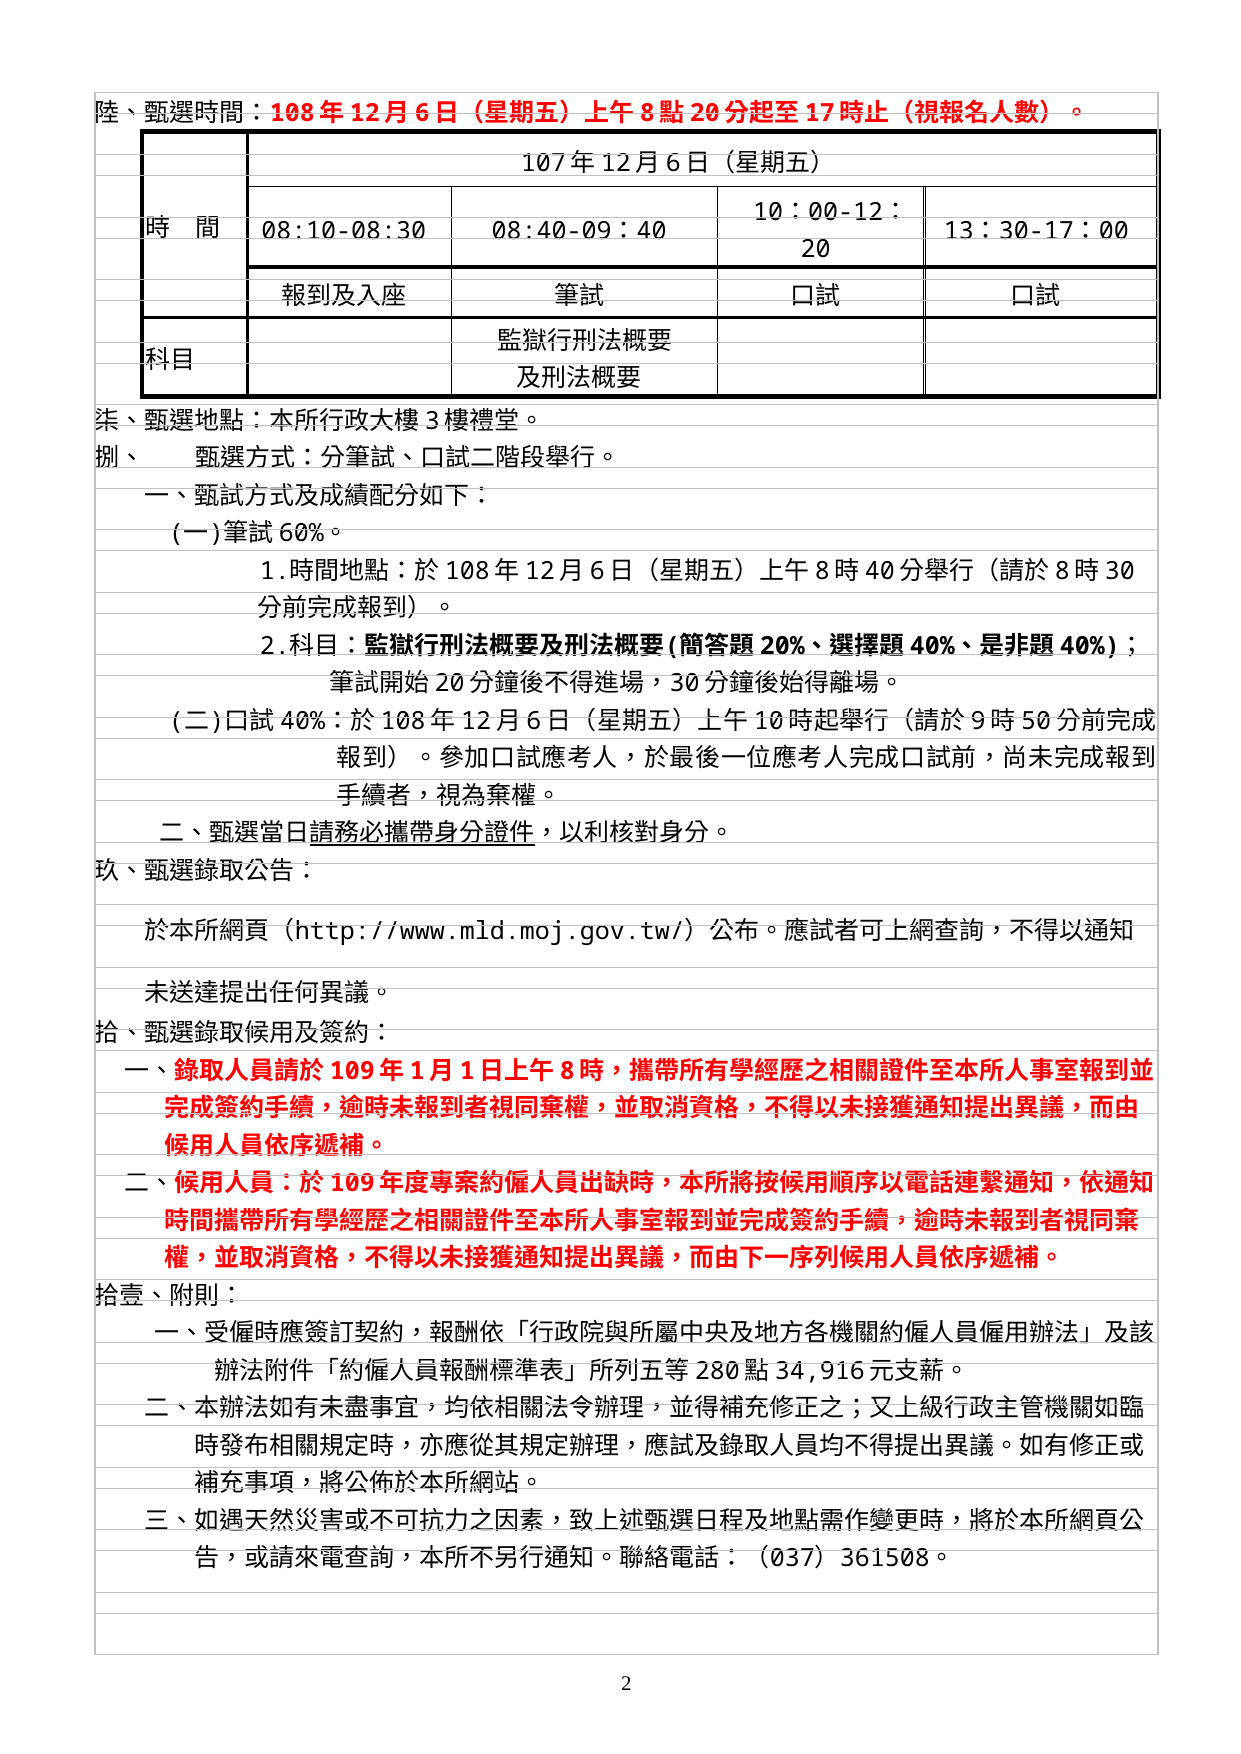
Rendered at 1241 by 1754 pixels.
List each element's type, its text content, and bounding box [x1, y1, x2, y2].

table_header 107年12月6日（星期五） [249, 155, 1156, 175]
text 柒、甄選地點：本所行政大樓3樓禮堂。 [96, 405, 1157, 425]
table_header 時 間 [217, 218, 246, 238]
table_cell 口試 [795, 288, 810, 300]
text (二)口試40%：於108年12月6日（星期五）上午10時起舉行（請於9時50分前完成報到）。參加口試應考人，於最後一位應考人完成口試前，尚未完成報到手續者，視為棄權。 [169, 739, 1157, 779]
table_cell 10：00-12：20 [718, 239, 923, 265]
table_header 時 間 [144, 301, 246, 316]
text 陸、甄選時間：108年12月6日（星期五）上午8點20分起至17時止（視報名人數）。 [96, 93, 1157, 113]
text (二)口試40%：於108年12月6日（星期五）上午10時起舉行（請於9時50分前完成報到）。參加口試應考人，於最後一位應考人完成口試前，尚未完成報到手續者，視為棄權。 [169, 718, 1157, 738]
text 二、本辦法如有未盡事宜，均依相關法令辦理，並得補充修正之；又上級行政主管機關如臨時發布相關規定時，亦應從其規定辦理，應試及錄取人員均不得提出異議。如有修正或補充事項，將公佈於本所網站。 [144, 1405, 1157, 1425]
table_cell 08:10-08:30 [249, 187, 451, 217]
text 一、錄取人員請於109年1月1日上午8時，攜帶所有學經歷之相關證件至本所人事室報到並完成簽約手續，逾時未報到者視同棄權，並取消資格，不得以未接獲通知提出異議，而由候用人員依序遞補。 [96, 1114, 1157, 1154]
table_cell 科目 [176, 350, 189, 354]
text 二、本辦法如有未盡事宜，均依相關法令辦理，並得補充修正之；又上級行政主管機關如臨時發布相關規定時，亦應從其規定辦理，應試及錄取人員均不得提出異議。如有修正或補充事項，將公佈於本所網站。 [144, 1489, 1157, 1499]
table_cell 筆試 [452, 269, 717, 279]
table_cell [718, 343, 923, 363]
text 筆試開始20分鐘後不得進場，30分鐘後始得離場。 [96, 676, 1157, 699]
text 於本所網頁（http://www.mld.moj.gov.tw/）公布。應試者可上網查詢，不得以通知未送達提出任何異議。 [144, 926, 1157, 967]
text 1.時間地點：於108年12月6日（星期五）上午8時40分舉行（請於8時30分前完成報到）。 [96, 614, 1157, 624]
text (一)筆試60%。 [96, 530, 1157, 549]
text [96, 1343, 1157, 1349]
table_cell 科目 [144, 343, 246, 363]
table_cell [249, 343, 451, 363]
text 二、候用人員：於109年度專案約僱人員出缺時，本所將按候用順序以電話連繫通知，依通知時間攜帶所有學經歷之相關證件至本所人事室報到並完成簽約手續，逾時未報到者視同棄權，並取消資格，不得以未接獲通知提出異議，而由下一序列候用人員依序遞補。 [96, 1162, 1157, 1175]
table_cell 監獄行刑法概要 及刑法概要 [452, 364, 717, 394]
text 二、候用人員：於109年度專案約僱人員出缺時，本所將按候用順序以電話連繫通知，依通知時間攜帶所有學經歷之相關證件至本所人事室報到並完成簽約手續，逾時未報到者視同棄權，並取消資格，不得以未接獲通知提出異議，而由下一序列候用人員依序遞補。 [96, 1176, 1157, 1217]
table_cell [926, 364, 1156, 394]
text 於本所網頁（http://www.mld.moj.gov.tw/）公布。應試者可上網查詢，不得以通知未送達提出任何異議。 [144, 989, 1157, 1012]
text 陸、甄選時間：108年12月6日（星期五）上午8點20分起至17時止（視報名人數）。 [96, 114, 1157, 129]
table_cell 口試 [1015, 288, 1030, 300]
text 二、本辦法如有未盡事宜，均依相關法令辦理，並得補充修正之；又上級行政主管機關如臨時發布相關規定時，亦應從其規定辦理，應試及錄取人員均不得提出異議。如有修正或補充事項，將公佈於本所網站。 [144, 1468, 1157, 1488]
table_header [249, 176, 1156, 186]
text 二、本辦法如有未盡事宜，均依相關法令辦理，並得補充修正之；又上級行政主管機關如臨時發布相關規定時，亦應從其規定辦理，應試及錄取人員均不得提出異議。如有修正或補充事項，將公佈於本所網站。 [144, 1387, 1157, 1404]
text [96, 655, 1157, 675]
text 一、錄取人員請於109年1月1日上午8時，攜帶所有學經歷之相關證件至本所人事室報到並完成簽約手續，逾時未報到者視同棄權，並取消資格，不得以未接獲通知提出異議，而由候用人員依序遞補。 [96, 1051, 1157, 1092]
text 2.科目：監獄行刑法概要及刑法概要(簡答題20%、選擇題40%、是非題40%)； [96, 624, 1157, 654]
text 於本所網頁（http://www.mld.moj.gov.tw/）公布。應試者可上網查詢，不得以通知未送達提出任何異議。 [144, 905, 1157, 925]
table_cell 13：30-17：00 [926, 187, 1156, 217]
table_cell 科目 [144, 364, 246, 394]
table_cell 報到及入座 [249, 301, 451, 316]
table_header 時 間 [144, 239, 246, 279]
text 柒、甄選地點：本所行政大樓3樓禮堂。 [96, 426, 1157, 437]
text 拾壹、附則： [96, 1301, 1157, 1312]
list 甄選方式：分筆試、口試二階段舉行。 [96, 437, 1157, 467]
table_cell 報到及入座 [249, 269, 451, 279]
table_cell [718, 364, 923, 394]
text 二、本辦法如有未盡事宜，均依相關法令辦理，並得補充修正之；又上級行政主管機關如臨時發布相關規定時，亦應從其規定辦理，應試及錄取人員均不得提出異議。如有修正或補充事項，將公佈於本所網站。 [144, 1426, 1157, 1467]
text [144, 474, 1157, 488]
table_cell 筆試 [452, 280, 717, 300]
text 辦法附件「約僱人員報酬標準表」所列五等280點34,916元支薪。 [96, 1364, 1157, 1387]
table_cell 口試 [926, 280, 1156, 300]
table_cell [926, 343, 1156, 363]
text [144, 1530, 1157, 1550]
text [1159, 812, 1172, 849]
text 一、甄試方式及成績配分如下： [144, 489, 1157, 512]
text 柒、甄選地點：本所行政大樓3樓禮堂。 [96, 399, 1157, 404]
table_cell 監獄行刑法概要 及刑法概要 [452, 343, 717, 363]
table_cell 08:40-09：40 [452, 239, 717, 265]
table_header 時 間 [163, 218, 197, 238]
table_cell 08:40-09：40 [452, 218, 717, 238]
table_cell [249, 364, 451, 394]
table_cell 口試 [718, 269, 923, 279]
table_cell 口試 [718, 301, 923, 316]
text 1.時間地點：於108年12月6日（星期五）上午8時40分舉行（請於8時30分前完成報到）。 [96, 593, 1157, 613]
table_cell 報到及入座 [249, 280, 451, 300]
table_header 時 間 [144, 280, 246, 300]
table_cell 監獄行刑法概要 及刑法概要 [452, 319, 717, 342]
table_cell 08:10-08:30 [249, 218, 451, 238]
table_cell 口試 [926, 269, 1156, 279]
text 告，或請來電查詢，本所不另行通知。聯絡電話：（037）361508。 [144, 1551, 1157, 1574]
text 二、候用人員：於109年度專案約僱人員出缺時，本所將按候用順序以電話連繫通知，依通知時間攜帶所有學經歷之相關證件至本所人事室報到並完成簽約手續，逾時未報到者視同棄權，並取消資格，不得以未接獲通知提出異議，而由下一序列候用人員依序遞補。 [96, 1218, 1157, 1238]
text [96, 1349, 1157, 1363]
table_header 時 間 [144, 155, 246, 175]
text [144, 843, 1157, 849]
table_header 時 間 [144, 134, 246, 154]
table_cell [249, 319, 451, 342]
text (二)口試40%：於108年12月6日（星期五）上午10時起舉行（請於9時50分前完成報到）。參加口試應考人，於最後一位應考人完成口試前，尚未完成報到手續者，視為棄權。 [169, 801, 1157, 812]
text [96, 849, 1157, 863]
text 一、受僱時應簽訂契約，報酬依「行政院與所屬中央及地方各機關約僱人員僱用辦法」及該 [96, 1312, 1157, 1342]
text 於本所網頁（http://www.mld.moj.gov.tw/）公布。應試者可上網查詢，不得以通知未送達提出任何異議。 [144, 968, 1157, 988]
table_cell 08:10-08:30 [249, 239, 451, 265]
table_cell 10：00-12：20 [718, 218, 923, 238]
table_cell 口試 [926, 301, 1156, 316]
text 拾、甄選錄取候用及簽約： [96, 1030, 1157, 1049]
table_cell 口試 [718, 280, 923, 300]
text (一)筆試60%。 [96, 512, 1157, 529]
text 玖、甄選錄取公告： [96, 864, 1157, 887]
table_header 時 間 [199, 218, 216, 238]
table_cell 科目 [144, 319, 246, 342]
text [1159, 474, 1172, 512]
table_cell [718, 319, 923, 342]
text 一、錄取人員請於109年1月1日上午8時，攜帶所有學經歷之相關證件至本所人事室報到並完成簽約手續，逾時未報到者視同棄權，並取消資格，不得以未接獲通知提出異議，而由候用人員依序遞補。 [96, 1155, 1157, 1162]
table_header 時 間 [144, 176, 246, 217]
text 一、錄取人員請於109年1月1日上午8時，攜帶所有學經歷之相關證件至本所人事室報到並完成簽約手續，逾時未報到者視同棄權，並取消資格，不得以未接獲通知提出異議，而由候用人員依序遞補。 [96, 1093, 1157, 1113]
text 三、如遇天然災害或不可抗力之因素，致上述甄選日程及地點需作變更時，將於本所網頁公 [144, 1499, 1157, 1529]
table_cell 13：30-17：00 [926, 239, 1156, 265]
text 1.時間地點：於108年12月6日（星期五）上午8時40分舉行（請於8時30分前完成報到）。 [96, 551, 1157, 592]
text (二)口試40%：於108年12月6日（星期五）上午10時起舉行（請於9時50分前完成報到）。參加口試應考人，於最後一位應考人完成口試前，尚未完成報到手續者，視為棄權。 [169, 780, 1157, 800]
table_cell 08:40-09：40 [452, 187, 717, 217]
table_header 時 間 [144, 218, 164, 238]
list [96, 468, 1157, 474]
text (二)口試40%：於108年12月6日（星期五）上午10時起舉行（請於9時50分前完成報到）。參加口試應考人，於最後一位應考人完成口試前，尚未完成報到手續者，視為棄權。 [169, 699, 1157, 717]
table_cell 10：00-12：20 [718, 187, 923, 217]
text 於本所網頁（http://www.mld.moj.gov.tw/）公布。應試者可上網查詢，不得以通知未送達提出任何異議。 [144, 887, 1157, 904]
text 拾壹、附則： [96, 1274, 1157, 1279]
text 二、候用人員：於109年度專案約僱人員出缺時，本所將按候用順序以電話連繫通知，依通知時間攜帶所有學經歷之相關證件至本所人事室報到並完成簽約手續，逾時未報到者視同棄權，並取消資格，不得以未接獲通知提出異議，而由下一序列候用人員依序遞補。 [96, 1239, 1157, 1274]
text 拾壹、附則： [96, 1280, 1157, 1300]
text 二、甄選當日請務必攜帶身分證件，以利核對身分。 [144, 812, 1157, 842]
table_cell 科目 [176, 356, 189, 360]
table_header [249, 134, 1156, 154]
text 拾、甄選錄取候用及簽約： [96, 1012, 1157, 1029]
table_cell [926, 319, 1156, 342]
table_cell 筆試 [452, 301, 717, 316]
table_cell 13：30-17：00 [926, 218, 1156, 238]
